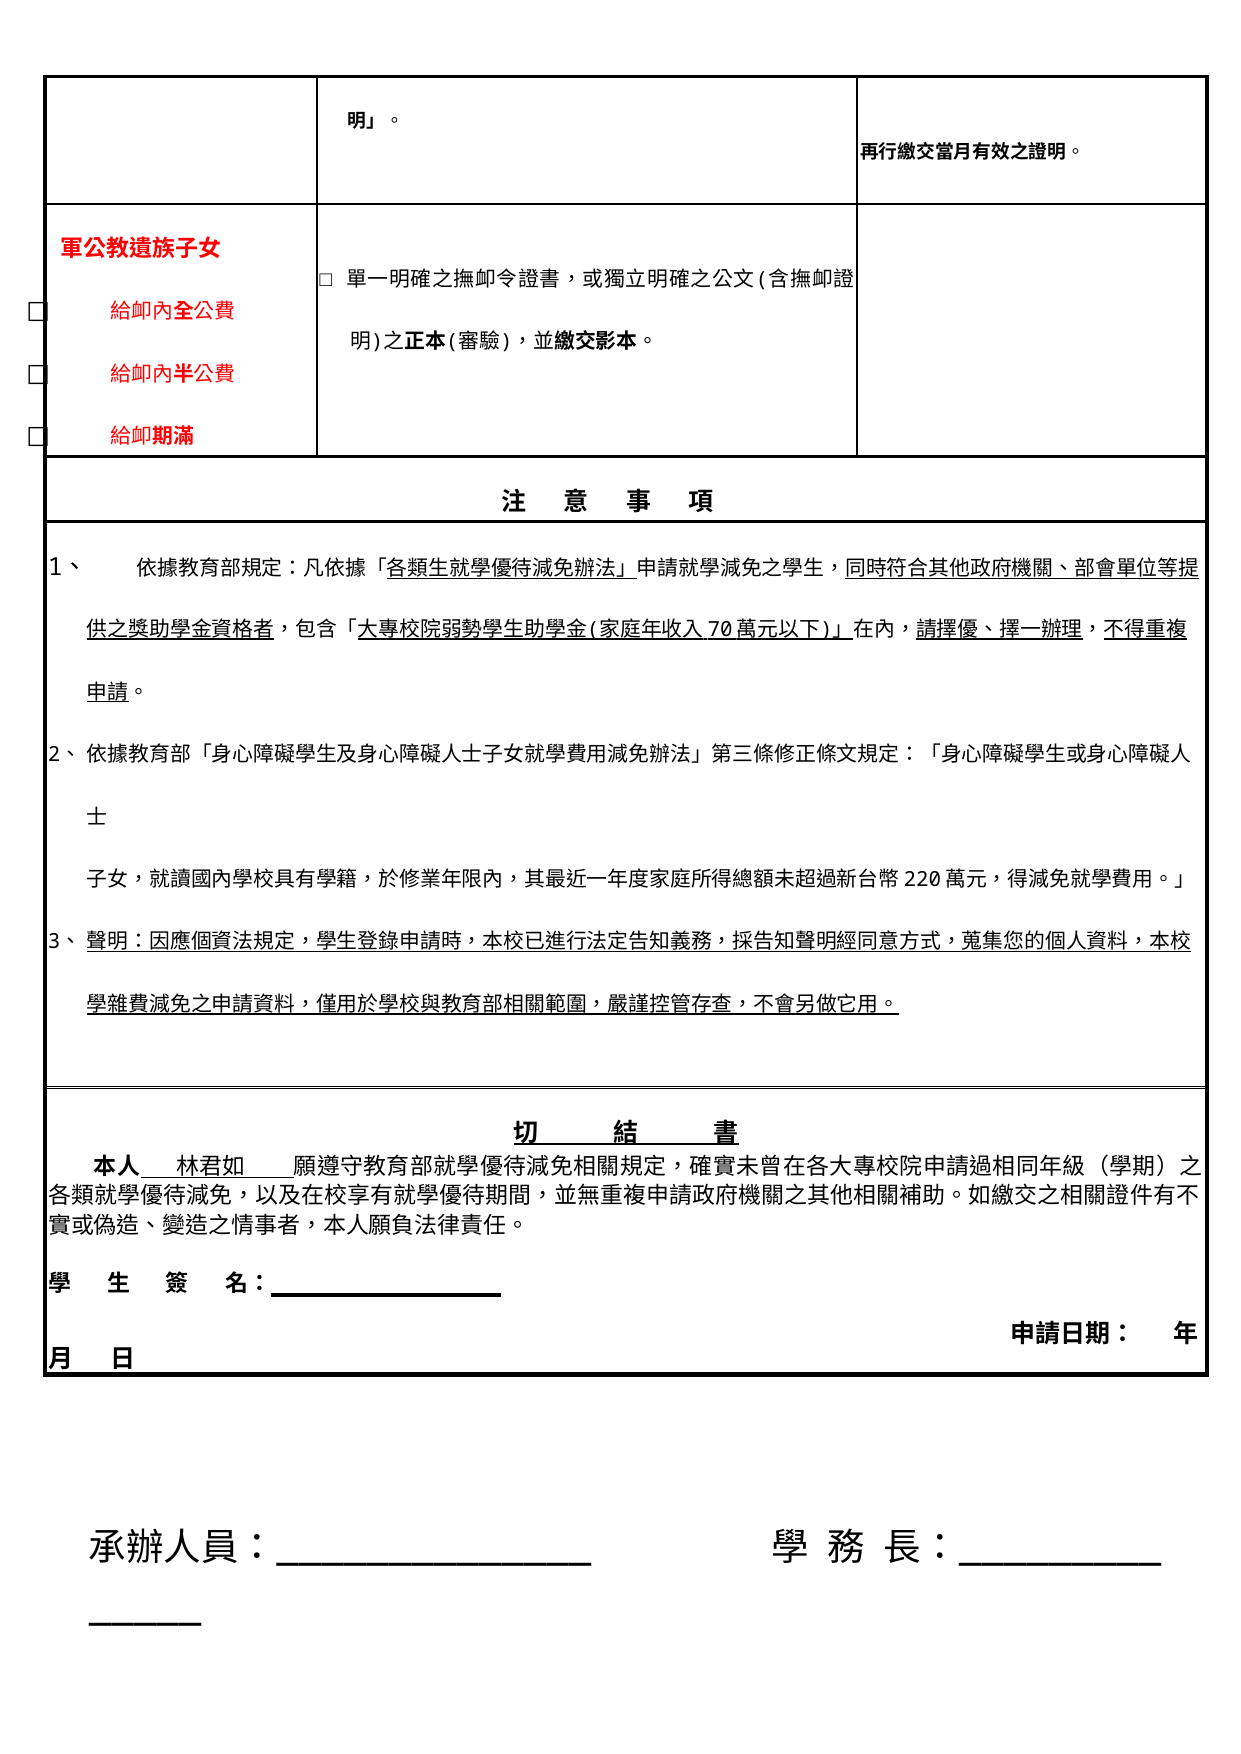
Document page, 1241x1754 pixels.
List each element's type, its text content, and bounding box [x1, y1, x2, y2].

table_cell 現役(家長)軍人身分證影本 □ 家長服務單位「在職證明」。 [318, 78, 856, 202]
table_cell 注 意 事 項 [47, 458, 1205, 520]
table_cell 切 結 書 本人 林君如 願遵守教育部就學優待減免相關規定，確實未曾在各大專校院申請過相同年級（學期）之各類就學優待減免，以及在校享有就學優待期間，並無重複申請政府機關之其他相關補助。如繳交之相關證件有不實或偽造、變造之情事者，本人願負法律責任。 學 生 簽 名： 申請日期： 年 月 日 [47, 1089, 1205, 1372]
text 承辦人員：______________ 學 務 長：______________ [89, 1502, 1181, 1627]
table_cell [858, 205, 1205, 454]
table_cell [47, 78, 316, 202]
table_cell 再行繳交當月有效之證明。 [858, 78, 1205, 202]
table_cell 軍公教遺族子女 給卹內全公費 給卹內半公費 給卹期滿 [47, 205, 316, 454]
table_cell □ 單一明確之撫卹令證書，或獨立明確之公文(含撫卹證明)之正本(審驗)，並繳交影本。 [318, 205, 856, 454]
table_cell 依據教育部規定：凡依據「各類生就學優待減免辦法」申請就學減免之學生，同時符合其他政府機關、部會單位等提供之獎助學金資格者，包含「大專校院弱勢學生助學金(家庭年收入70萬元以下)」在內，請擇優、擇一辦理，不得重複申請。 依據教育部「身心障礙學生及身心障礙人士子女就學費用減免辦法」第三條修正條文規定：「身心障礙學生或身心障礙人士 子女，就讀國內學校具有學籍，於修業年限內，其最近一年度家庭所得總額未超過新台幣220萬元，得減免就學費用。」 聲明：因應個資法規定，學生登錄申請時，本校已進行法定告知義務，採告知聲明經同意方式，蒐集您的個人資料，本校學雜費減免之申請資料，僅用於學校與教育部相關範圍，嚴謹控管存查，不會另做它用。 [47, 523, 1205, 1086]
